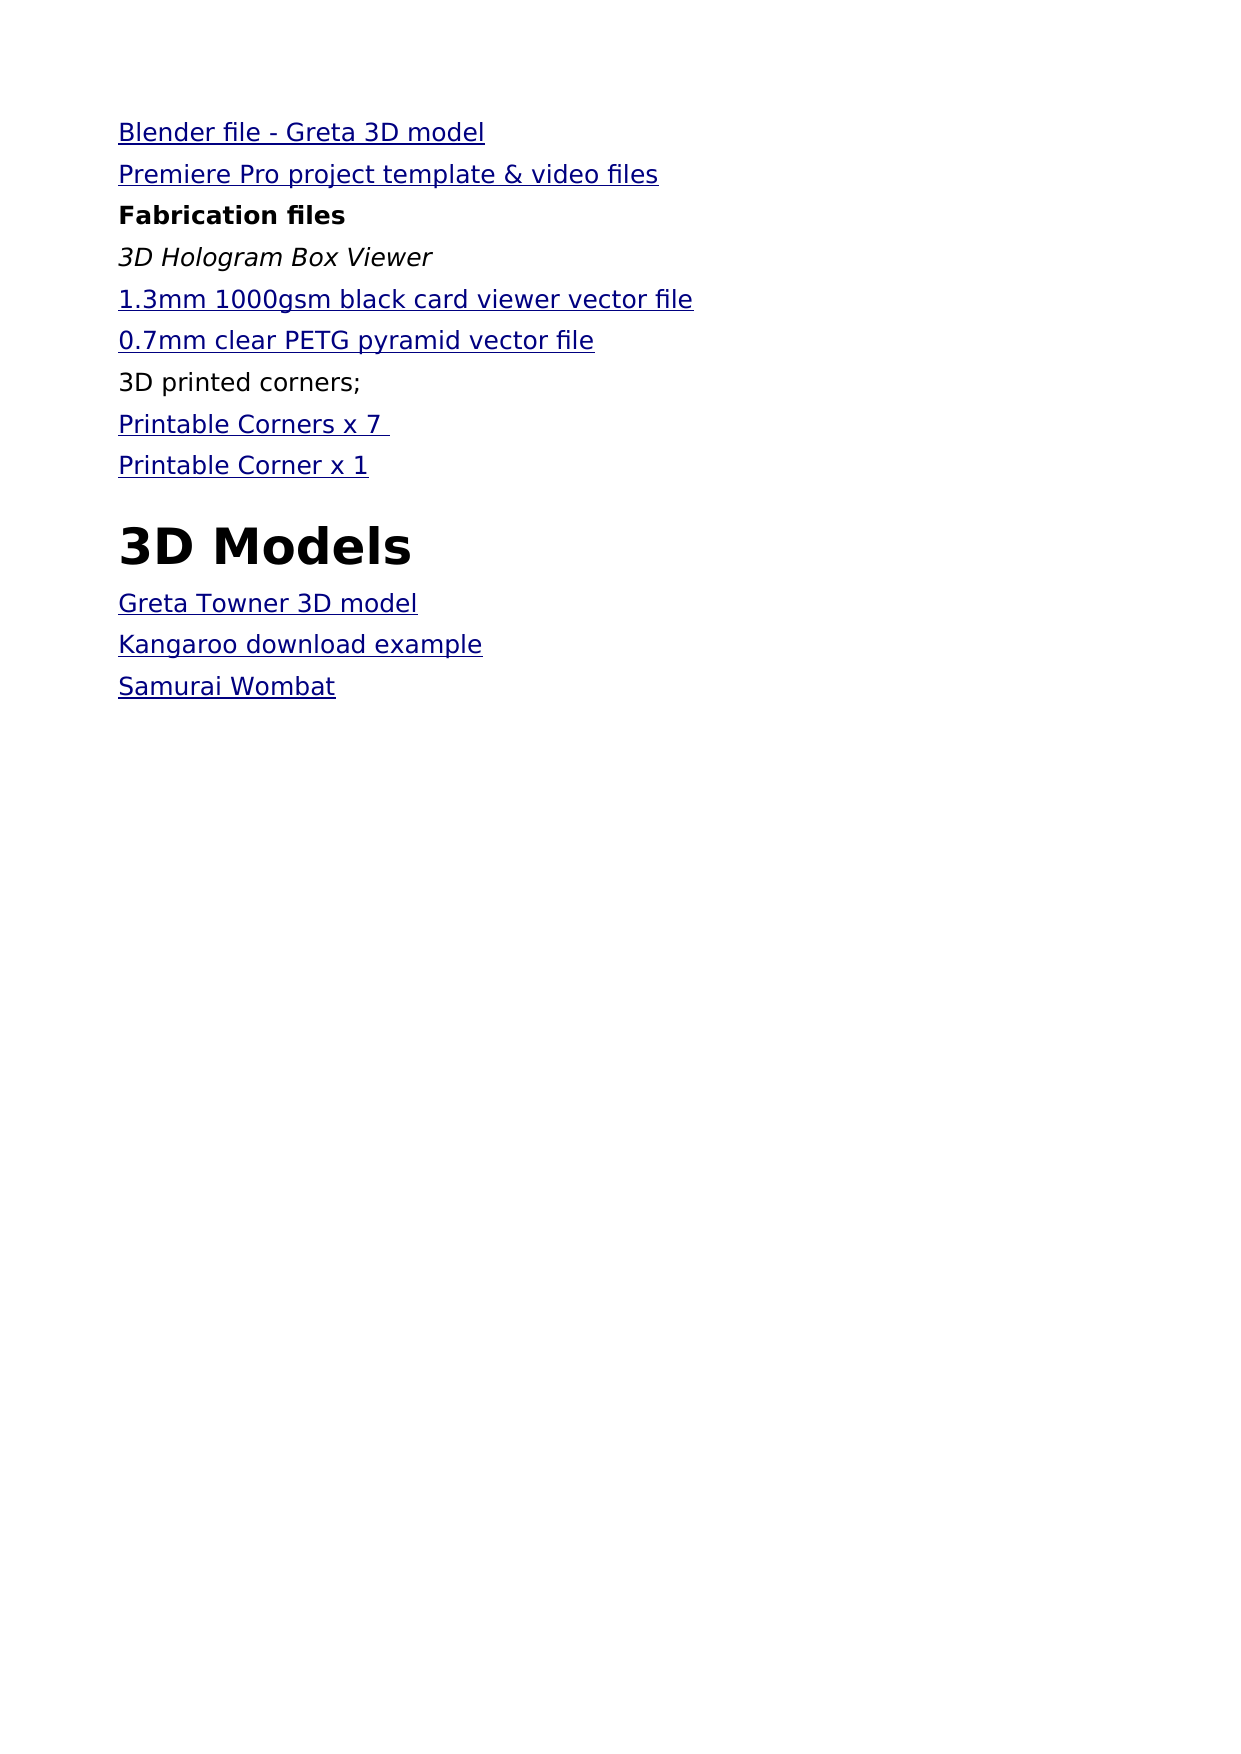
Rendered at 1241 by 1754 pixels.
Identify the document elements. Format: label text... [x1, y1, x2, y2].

text 3D printed corners; [118, 368, 1122, 397]
text 1.3mm 1000gsm black card viewer vector file [118, 285, 1122, 314]
text Printable Corners x 7 [118, 410, 1122, 439]
text 3D Hologram Box Viewer [118, 243, 1122, 272]
text Premiere Pro project template & video files [118, 160, 1122, 189]
text Printable Corner x 1 [118, 451, 1122, 481]
text 0.7mm clear PETG pyramid vector file [118, 326, 1122, 356]
text Greta Towner 3D model [118, 589, 1122, 618]
text Kangaroo download example [118, 631, 1122, 660]
text Samurai Wombat [118, 672, 1122, 701]
subtitle 3D Models [118, 518, 1122, 576]
text Blender file - Greta 3D model [118, 118, 1122, 147]
text Fabrication files [118, 201, 1122, 231]
